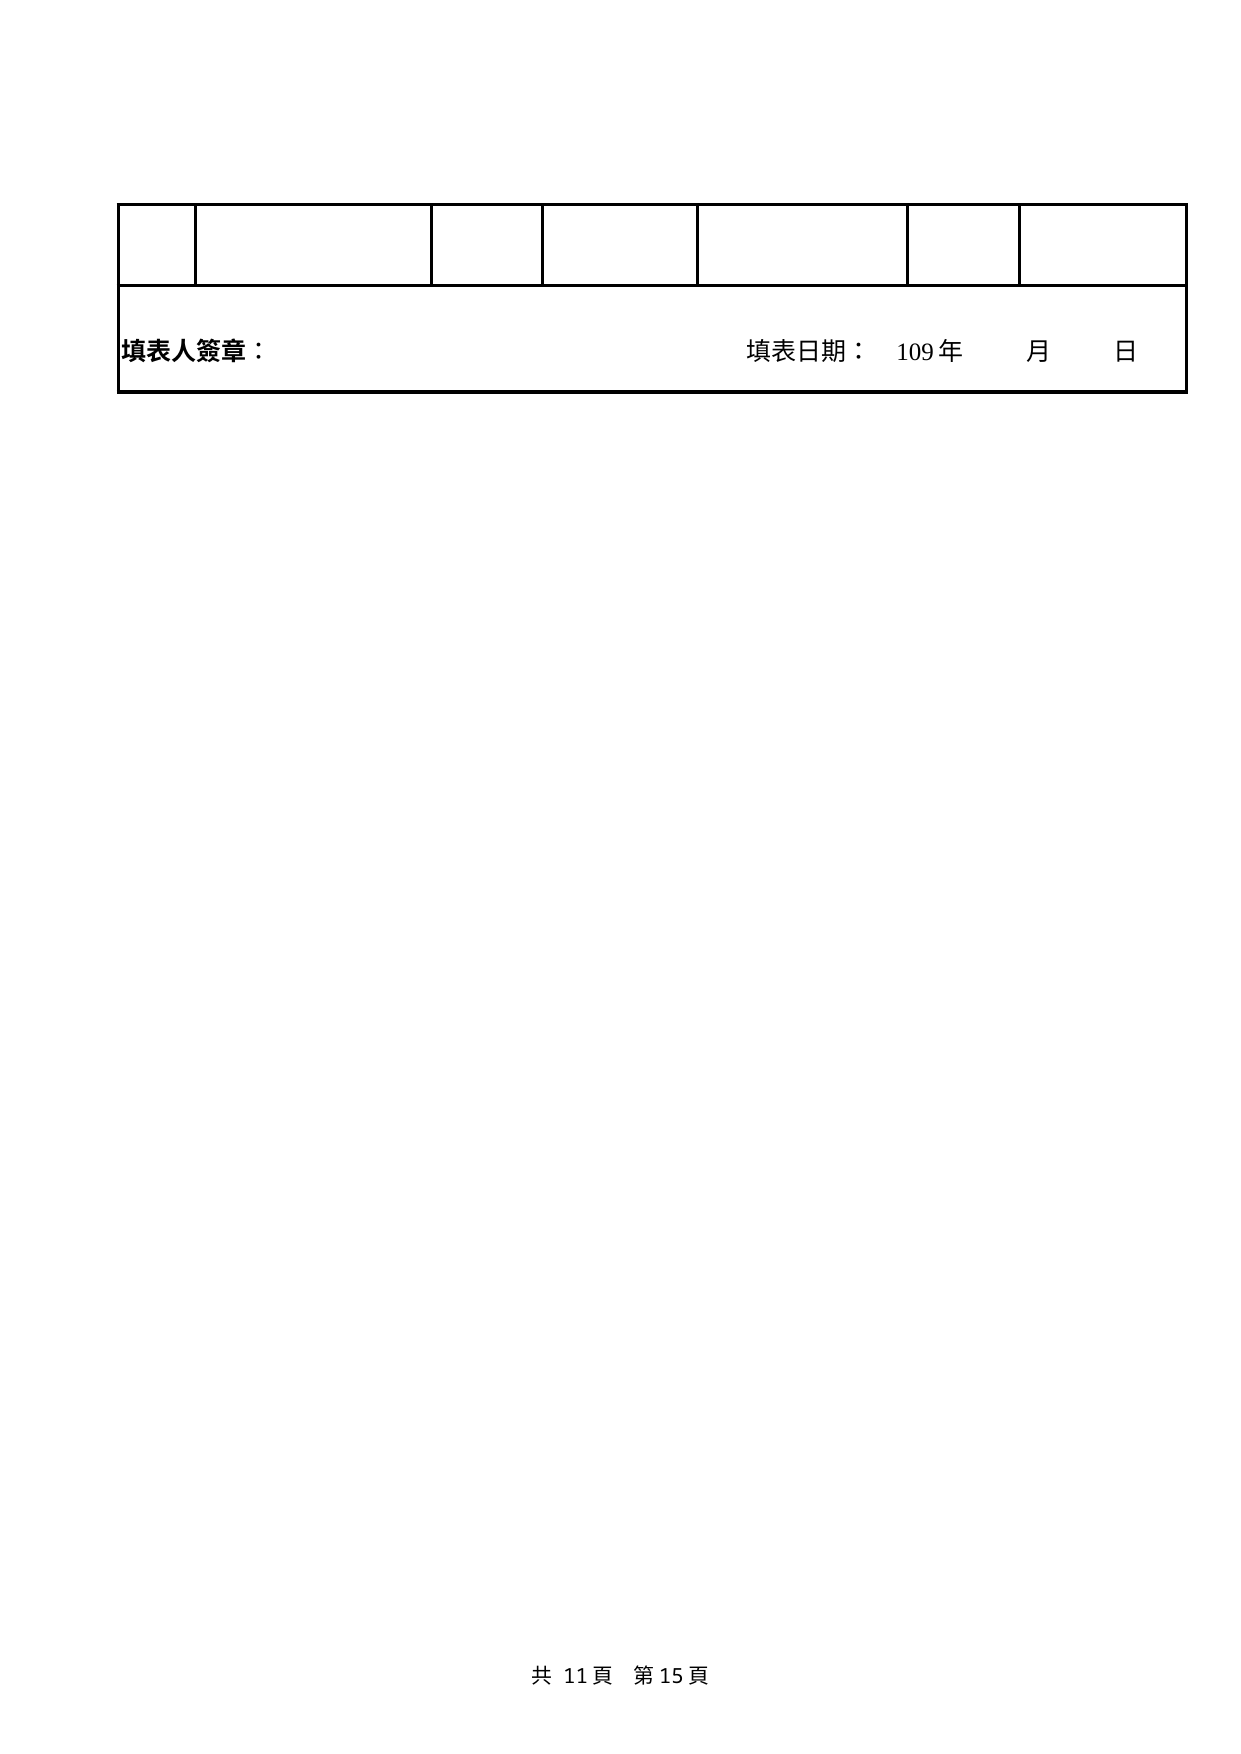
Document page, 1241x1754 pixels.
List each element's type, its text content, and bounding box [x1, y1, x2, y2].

table_cell [197, 206, 430, 284]
table_cell [699, 206, 906, 284]
table_cell 填表人簽章： 填表日期： 109年 月 日 [120, 287, 1185, 390]
table_cell [909, 206, 1018, 284]
table_cell [433, 206, 541, 284]
table_cell [544, 206, 696, 284]
table_cell [1021, 206, 1185, 284]
table_cell [120, 206, 194, 284]
